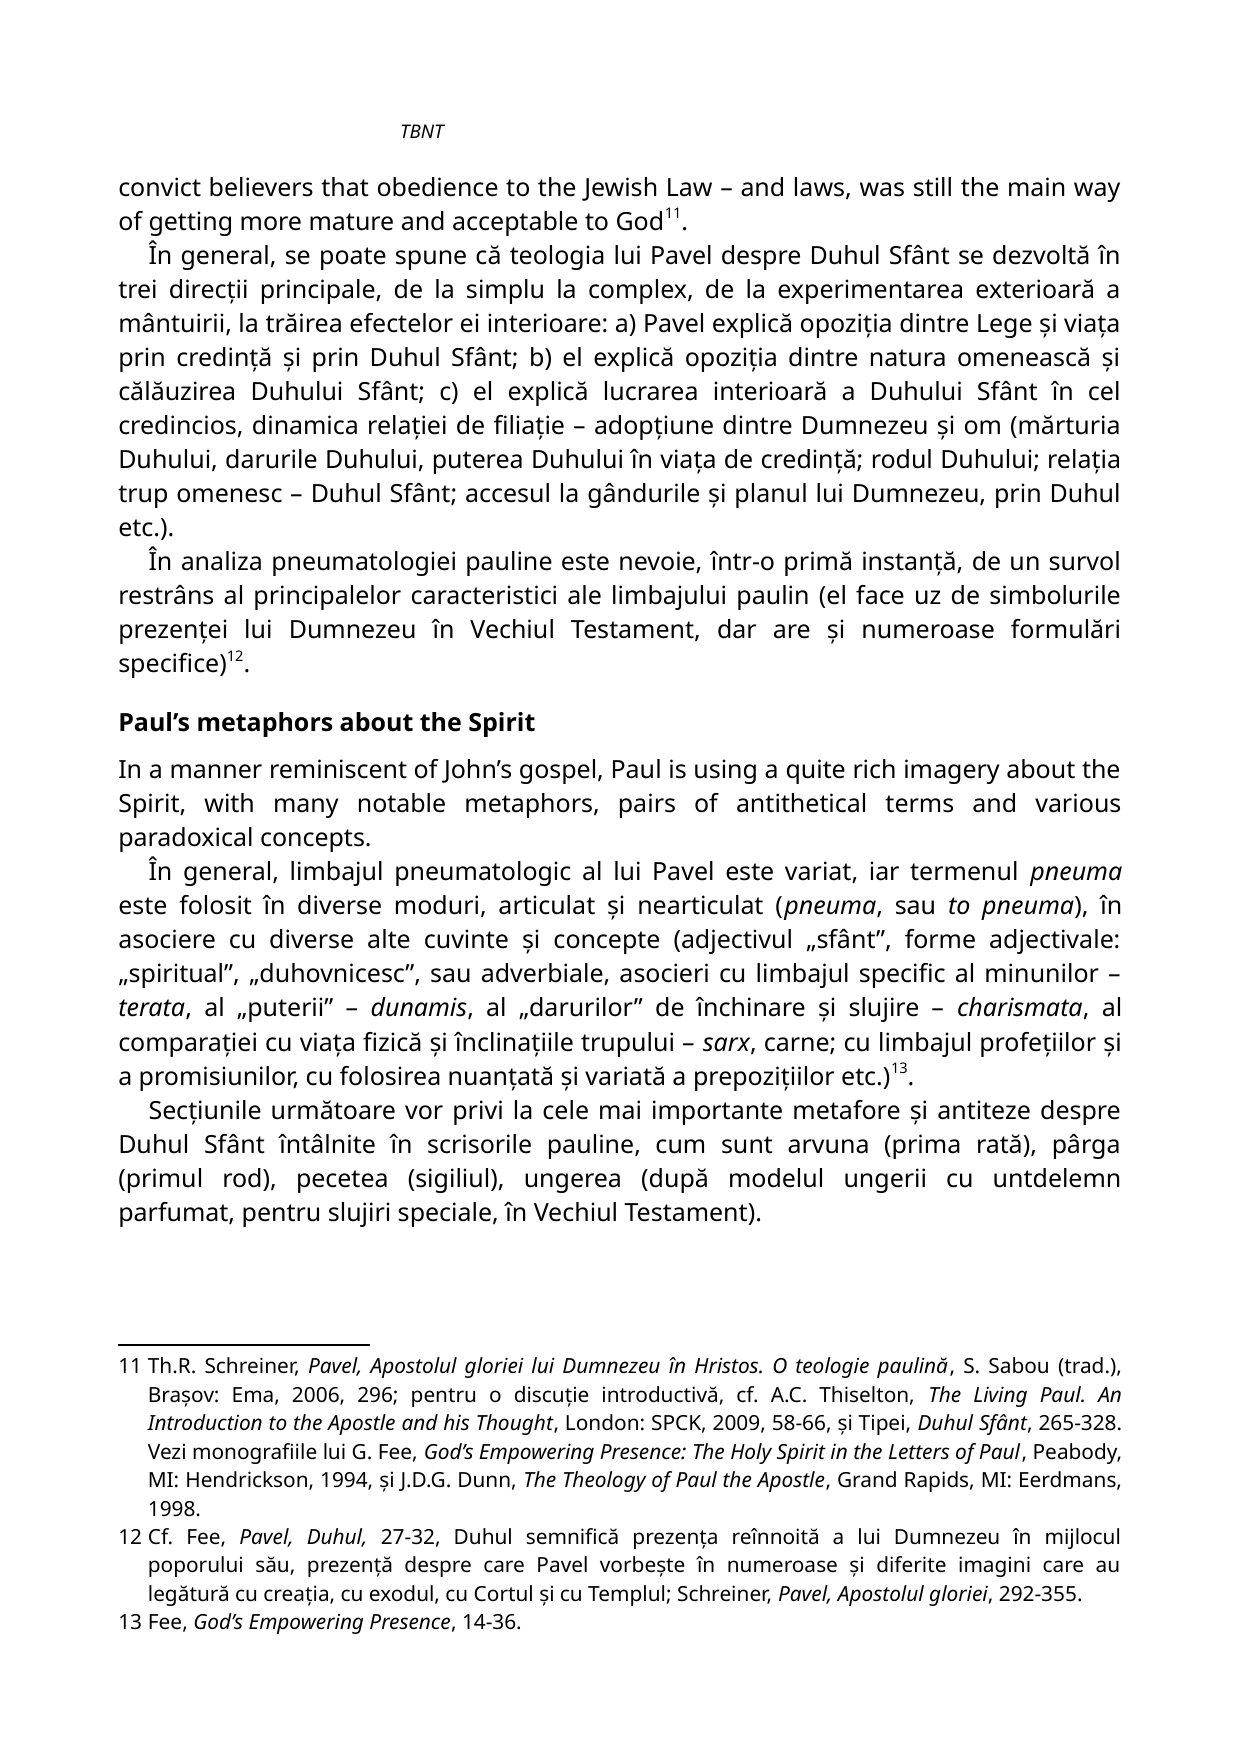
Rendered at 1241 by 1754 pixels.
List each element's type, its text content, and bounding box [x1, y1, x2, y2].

text Th.R. Schreiner, Pavel, Apostolul gloriei lui Dumnezeu în Hristos. O teologie paulină, S. Sabou (trad.), Braşov: Ema, 2006, 296; pentru o discuţie introductivă, cf. A.C. Thiselton, The Living Paul. An Introduction to the Apostle and his Thought, London: SPCK, 2009, 58-66, şi Tipei, Duhul Sfânt, 265-328. Vezi monografiile lui G. Fee, God’s Empowering Presence: The Holy Spirit in the Letters of Paul, Peabody, MI: Hendrickson, 1994, şi J.D.G. Dunn, The Theology of Paul the Apostle, Grand Rapids, MI: Eerdmans, 1998. [118, 1351, 1122, 1522]
text Cf. Fee, Pavel, Duhul, 27-32, Duhul semnifică prezenţa reînnoită a lui Dumnezeu în mijlocul poporului său, prezenţă despre care Pavel vorbeşte în numeroase şi diferite imagini care au legătură cu creaţia, cu exodul, cu Cortul şi cu Templul; Schreiner, Pavel, Apostolul gloriei, 292-355. [118, 1522, 1122, 1607]
text In a manner reminiscent of John’s gospel, Paul is using a quite rich imagery about the Spirit, with many notable metaphors, pairs of antithetical terms and various paradoxical concepts. [118, 752, 1122, 854]
text convict believers that obedience to the Jewish Law – and laws, was still the main way of getting more mature and acceptable to God. [118, 169, 1122, 237]
text Secţiunile următoare vor privi la cele mai importante metafore şi antiteze despre Duhul Sfânt întâlnite în scrisorile pauline, cum sunt arvuna (prima rată), pârga (primul rod), pecetea (sigiliul), ungerea (după modelul ungerii cu untdelemn parfumat, pentru slujiri speciale, în Vechiul Testament). [118, 1092, 1122, 1228]
subtitle Paul’s metaphors about the Spirit [118, 705, 1122, 739]
text În general, limbajul pneumatologic al lui Pavel este variat, iar termenul pneuma este folosit în diverse moduri, articulat şi nearticulat (pneuma, sau to pneuma), în asociere cu diverse alte cuvinte şi concepte (adjectivul „sfânt”, forme adjectivale: „spiritual”, „duhovnicesc”, sau adverbiale, asocieri cu limbajul specific al minunilor – terata, al „puterii” – dunamis, al „darurilor” de închinare şi slujire – charismata, al comparaţiei cu viaţa fizică şi înclinaţiile trupului – sarx, carne; cu limbajul profeţiilor şi a promisiunilor, cu folosirea nuanţată şi variată a prepoziţiilor etc.). [118, 854, 1122, 1092]
text În general, se poate spune că teologia lui Pavel despre Duhul Sfânt se dezvoltă în trei direcţii principale, de la simplu la complex, de la experimentarea exterioară a mântuirii, la trăirea efectelor ei interioare: a) Pavel explică opoziţia dintre Lege şi viaţa prin credinţă şi prin Duhul Sfânt; b) el explică opoziţia dintre natura omenească şi călăuzirea Duhului Sfânt; c) el explică lucrarea interioară a Duhului Sfânt în cel credincios, dinamica relaţiei de filiaţie – adopţiune dintre Dumnezeu şi om (mărturia Duhului, darurile Duhului, puterea Duhului în viaţa de credinţă; rodul Duhului; relaţia trup omenesc – Duhul Sfânt; accesul la gândurile şi planul lui Dumnezeu, prin Duhul etc.). [118, 237, 1122, 544]
text În analiza pneumatologiei pauline este nevoie, într-o primă instanţă, de un survol restrâns al principalelor caracteristici ale limbajului paulin (el face uz de simbolurile prezenţei lui Dumnezeu în Vechiul Testament, dar are şi numeroase formulări specifice). [118, 544, 1122, 680]
text Fee, God’s Empowering Presence, 14-36. [118, 1607, 1122, 1636]
